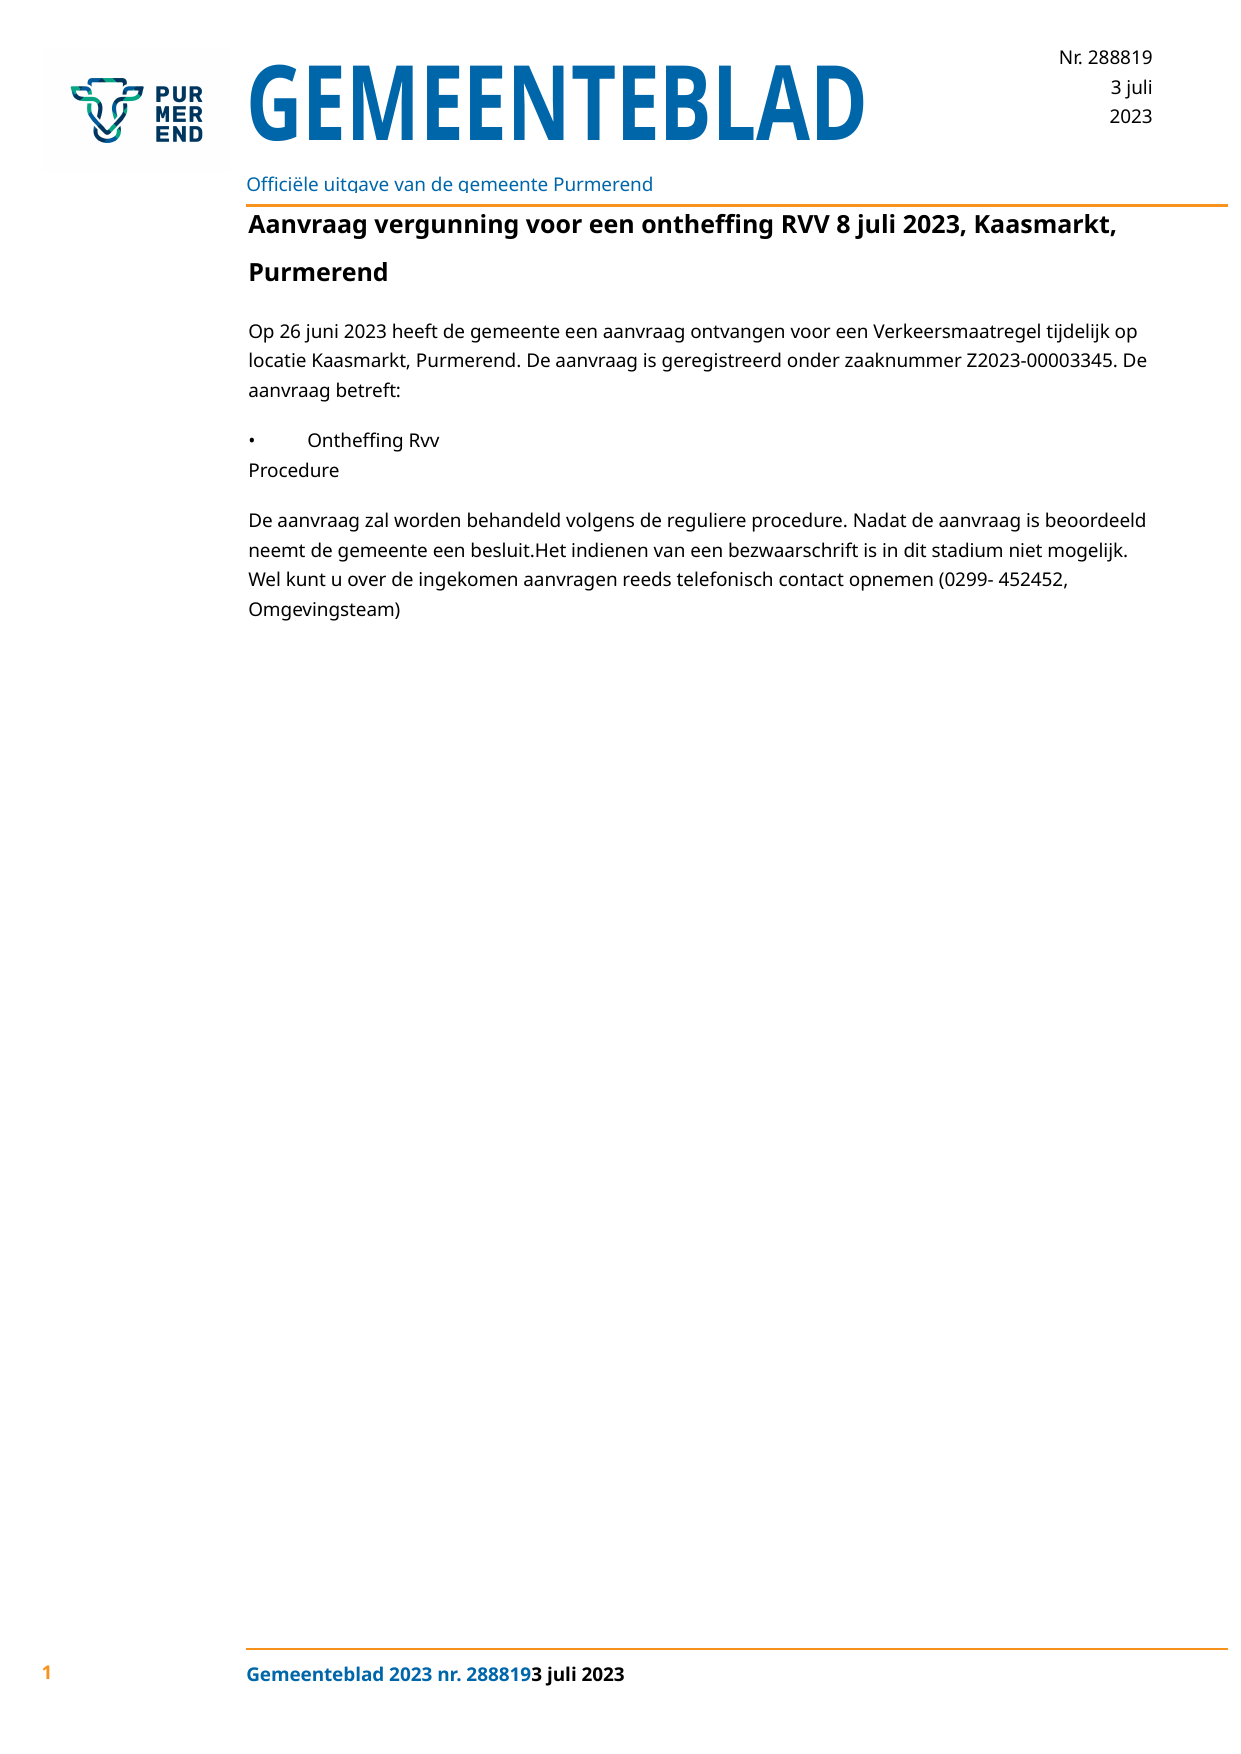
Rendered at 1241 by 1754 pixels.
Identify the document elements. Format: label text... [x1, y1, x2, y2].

text Aanvraag vergunning voor een ontheffing RVV 8 juli 2023, Kaasmarkt, Purmerend [248, 207, 1152, 288]
picture [41, 47, 231, 172]
text Op 26 juni 2023 heeft de gemeente een aanvraag ontvangen voor een Verkeersmaatregel tijdelijk op locatie Kaasmarkt, Purmerend. De aanvraag is geregistreerd onder zaaknummer Z2023-00003345. De aanvraag betreft: [248, 318, 1152, 403]
text De aanvraag zal worden behandeld volgens de reguliere procedure. Nadat de aanvraag is beoordeeld neemt de gemeente een besluit.Het indienen van een bezwaarschrift is in dit stadium niet mogelijk. Wel kunt u over de ingekomen aanvragen reeds telefonisch contact opnemen (0299- 452452, Omgevingsteam) [248, 507, 1152, 622]
text Procedure [248, 457, 1152, 483]
list Ontheffing Rvv [248, 427, 1152, 453]
